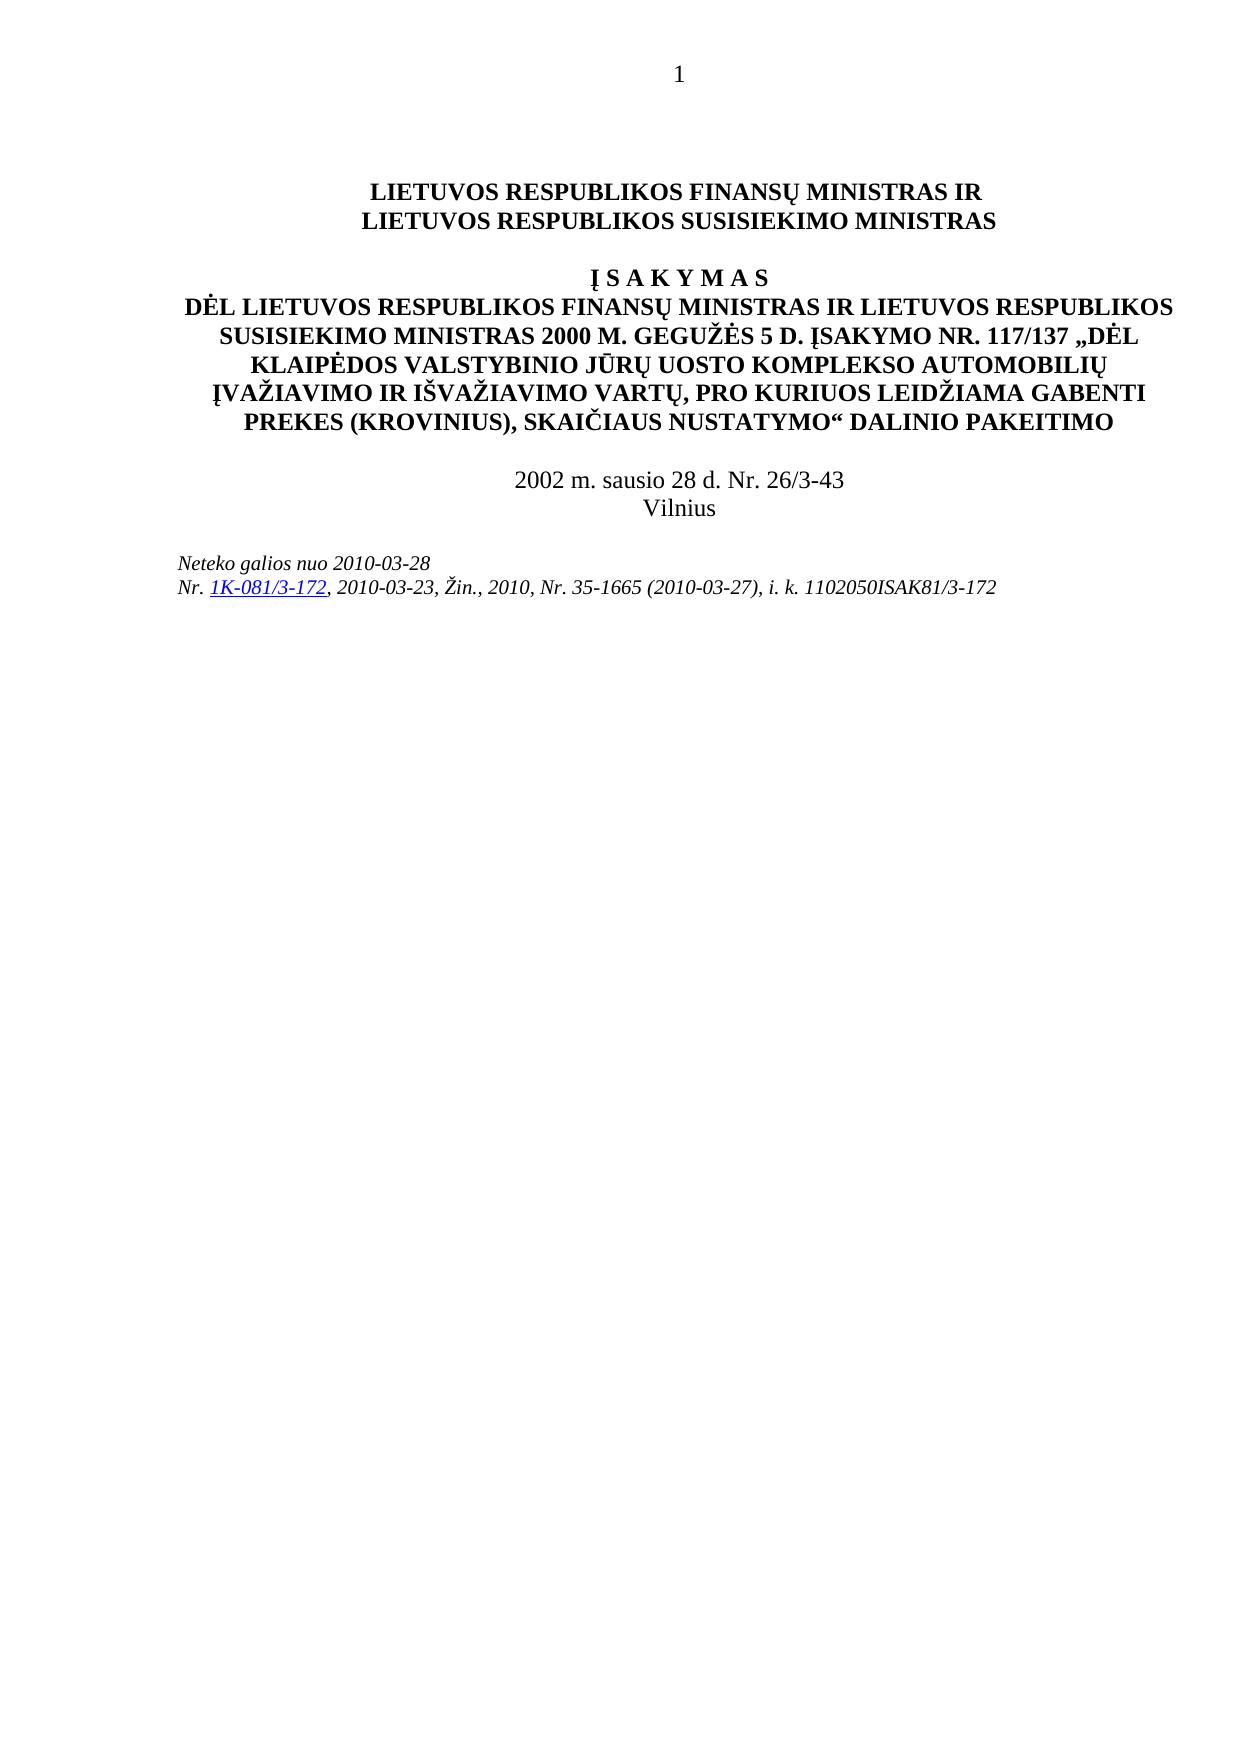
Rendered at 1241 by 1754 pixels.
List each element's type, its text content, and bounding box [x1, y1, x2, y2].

text Vilnius [177, 493, 1181, 522]
text DĖL LIETUVOS RESPUBLIKOS FINANSŲ MINISTRAS IR LIETUVOS RESPUBLIKOS SUSISIEKIMO MINISTRAS 2000 M. GEGUŽĖS 5 D. ĮSAKYMO NR. 117/137 „DĖL KLAIPĖDOS VALSTYBINIO JŪRŲ UOSTO KOMPLEKSO AUTOMOBILIŲ ĮVAŽIAVIMO IR IŠVAŽIAVIMO VARTŲ, PRO KURIUOS LEIDŽIAMA GABENTI PREKES (KROVINIUS), SKAIČIAUS NUSTATYMO“ DALINIO PAKEITIMO [177, 292, 1181, 436]
text Nr. 1K-081/3-172, 2010-03-23, Žin., 2010, Nr. 35-1665 (2010-03-27), i. k. 1102050ISAK81/3-172 [177, 575, 1181, 599]
text 2002 m. sausio 28 d. Nr. 26/3-43 [177, 465, 1181, 493]
text LIETUVOS RESPUBLIKOS FINANSŲ MINISTRAS IR [177, 177, 1181, 206]
text Į S A K Y M A S [177, 263, 1181, 292]
text LIETUVOS RESPUBLIKOS SUSISIEKIMO MINISTRAS [177, 206, 1181, 235]
text Neteko galios nuo 2010-03-28 [177, 551, 1181, 575]
